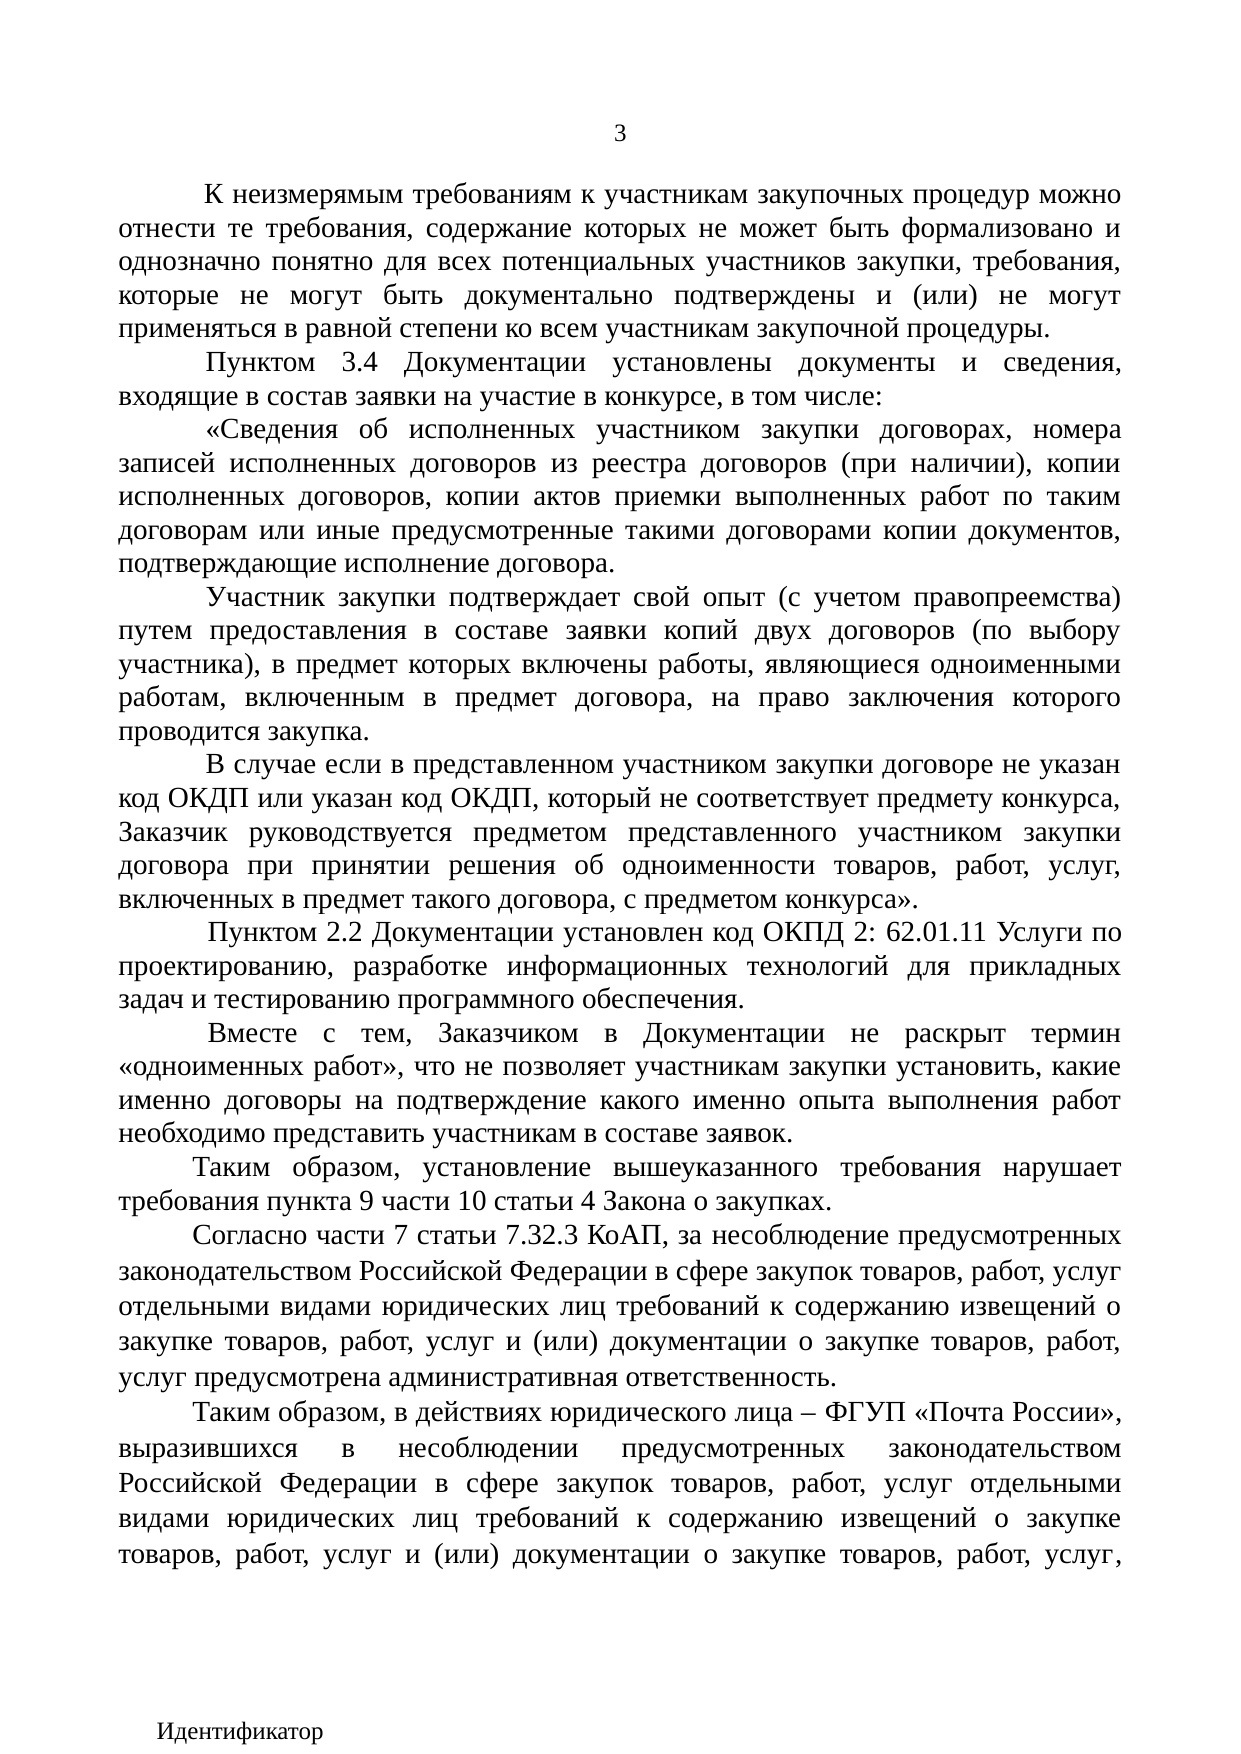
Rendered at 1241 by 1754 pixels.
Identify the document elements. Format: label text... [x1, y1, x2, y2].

text К неизмерямым требованиям к участникам закупочных процедур можно отнести те требования, содержание которых не может быть формализовано и однозначно понятно для всех потенциальных участников закупки, требования, которые не могут быть документально подтверждены и (или) не могут применяться в равной степени ко всем участникам закупочной процедуры. [118, 176, 1122, 344]
text Пунктом 2.2 Документации установлен код ОКПД 2: 62.01.11 Услуги по проектированию, разработке информационных технологий для прикладных задач и тестированию программного обеспечения. [118, 914, 1122, 1015]
text Пунктом 3.4 Документации установлены документы и сведения, входящие в состав заявки на участие в конкурсе, в том числе: [118, 344, 1122, 411]
text В случае если в представленном участником закупки договоре не указан код ОКДП или указан код ОКДП, который не соответствует предмету конкурса, Заказчик руководствуется предметом представленного участником закупки договора при принятии решения об одноименности товаров, работ, услуг, включенных в предмет такого договора, с предметом конкурса». [118, 747, 1122, 914]
text «Сведения об исполненных участником закупки договорах, номера записей исполненных договоров из реестра договоров (при наличии), копии исполненных договоров, копии актов приемки выполненных работ по таким договорам или иные предусмотренные такими договорами копии документов, подтверждающие исполнение договора. [118, 411, 1122, 579]
text Согласно части 7 статьи 7.32.3 КоАП, за несоблюдение предусмотренных законодательством Российской Федерации в сфере закупок товаров, работ, услуг отдельными видами юридических лиц требований к содержанию извещений о закупке товаров, работ, услуг и (или) документации о закупке товаров, работ, услуг предусмотрена административная ответственность. [118, 1216, 1122, 1393]
text Вместе с тем, Заказчиком в Документации не раскрыт термин «одноименных работ», что не позволяет участникам закупки установить, какие именно договоры на подтверждение какого именно опыта выполнения работ необходимо представить участникам в составе заявок. [118, 1015, 1122, 1149]
text Участник закупки подтверждает свой опыт (с учетом правопреемства) путем предоставления в составе заявки копий двух договоров (по выбору участника), в предмет которых включены работы, являющиеся одноименными работам, включенным в предмет договора, на право заключения которого проводится закупка. [118, 579, 1122, 747]
text Таким образом, установление вышеуказанного требования нарушает требования пункта 9 части 10 статьи 4 Закона о закупках. [118, 1149, 1122, 1216]
text Таким образом, в действиях юридического лица – ФГУП «Почта России», выразившихся в несоблюдении предусмотренных законодательством Российской Федерации в сфере закупок товаров, работ, услуг отдельными видами юридических лиц требований к содержанию извещений о закупке товаров, работ, услуг и (или) документации о закупке товаров, работ, услуг, [118, 1393, 1122, 1570]
